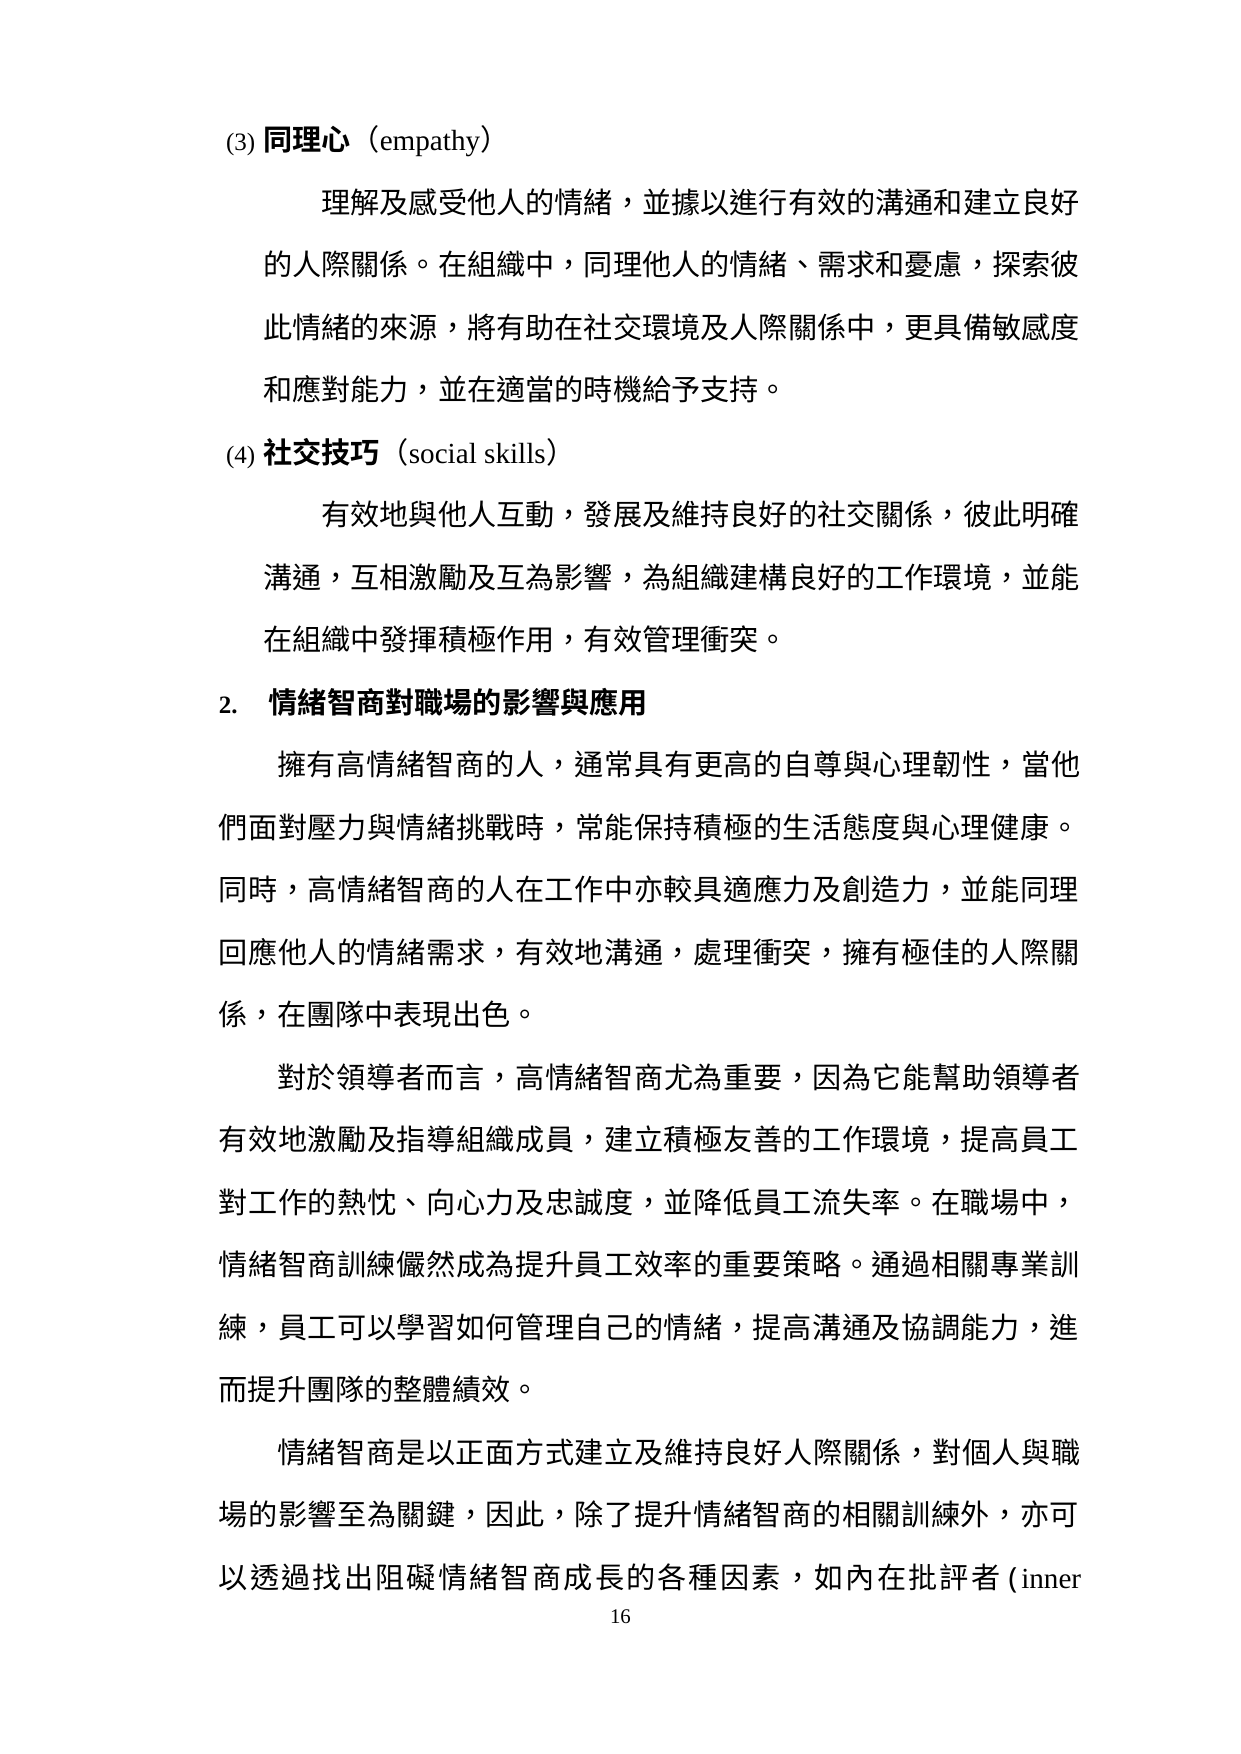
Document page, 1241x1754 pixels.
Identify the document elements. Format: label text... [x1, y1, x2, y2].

list 情緒智商對職場的影響與應用 [218, 659, 1081, 721]
text 情緒智商是以正面方式建立及維持良好人際關係，對個人與職場的影響至為關鍵，因此，除了提升情緒智商的相關訓練外，亦可以透過找出阻礙情緒智商成長的各種因素，如內在批評者(inner [218, 1409, 1081, 1596]
list 同理心（empathy） [226, 96, 1081, 159]
text 有效地與他人互動，發展及維持良好的社交關係，彼此明確溝通，互相激勵及互為影響，為組織建構良好的工作環境，並能在組織中發揮積極作用，有效管理衝突。 [263, 471, 1081, 659]
text 理解及感受他人的情緒，並據以進行有效的溝通和建立良好的人際關係。在組織中，同理他人的情緒、需求和憂慮，探索彼此情緒的來源，將有助在社交環境及人際關係中，更具備敏感度和應對能力，並在適當的時機給予支持。 [263, 159, 1081, 409]
text 對於領導者而言，高情緒智商尤為重要，因為它能幫助領導者有效地激勵及指導組織成員，建立積極友善的工作環境，提高員工對工作的熱忱、向心力及忠誠度，並降低員工流失率。在職場中，情緒智商訓練儼然成為提升員工效率的重要策略。通過相關專業訓練，員工可以學習如何管理自己的情緒，提高溝通及協調能力，進而提升團隊的整體績效。 [218, 1034, 1081, 1409]
list 社交技巧（social skills） [226, 409, 1081, 471]
text 擁有高情緒智商的人，通常具有更高的自尊與心理韌性，當他們面對壓力與情緒挑戰時，常能保持積極的生活態度與心理健康。同時，高情緒智商的人在工作中亦較具適應力及創造力，並能同理回應他人的情緒需求，有效地溝通，處理衝突，擁有極佳的人際關係，在團隊中表現出色。 [218, 721, 1081, 1034]
